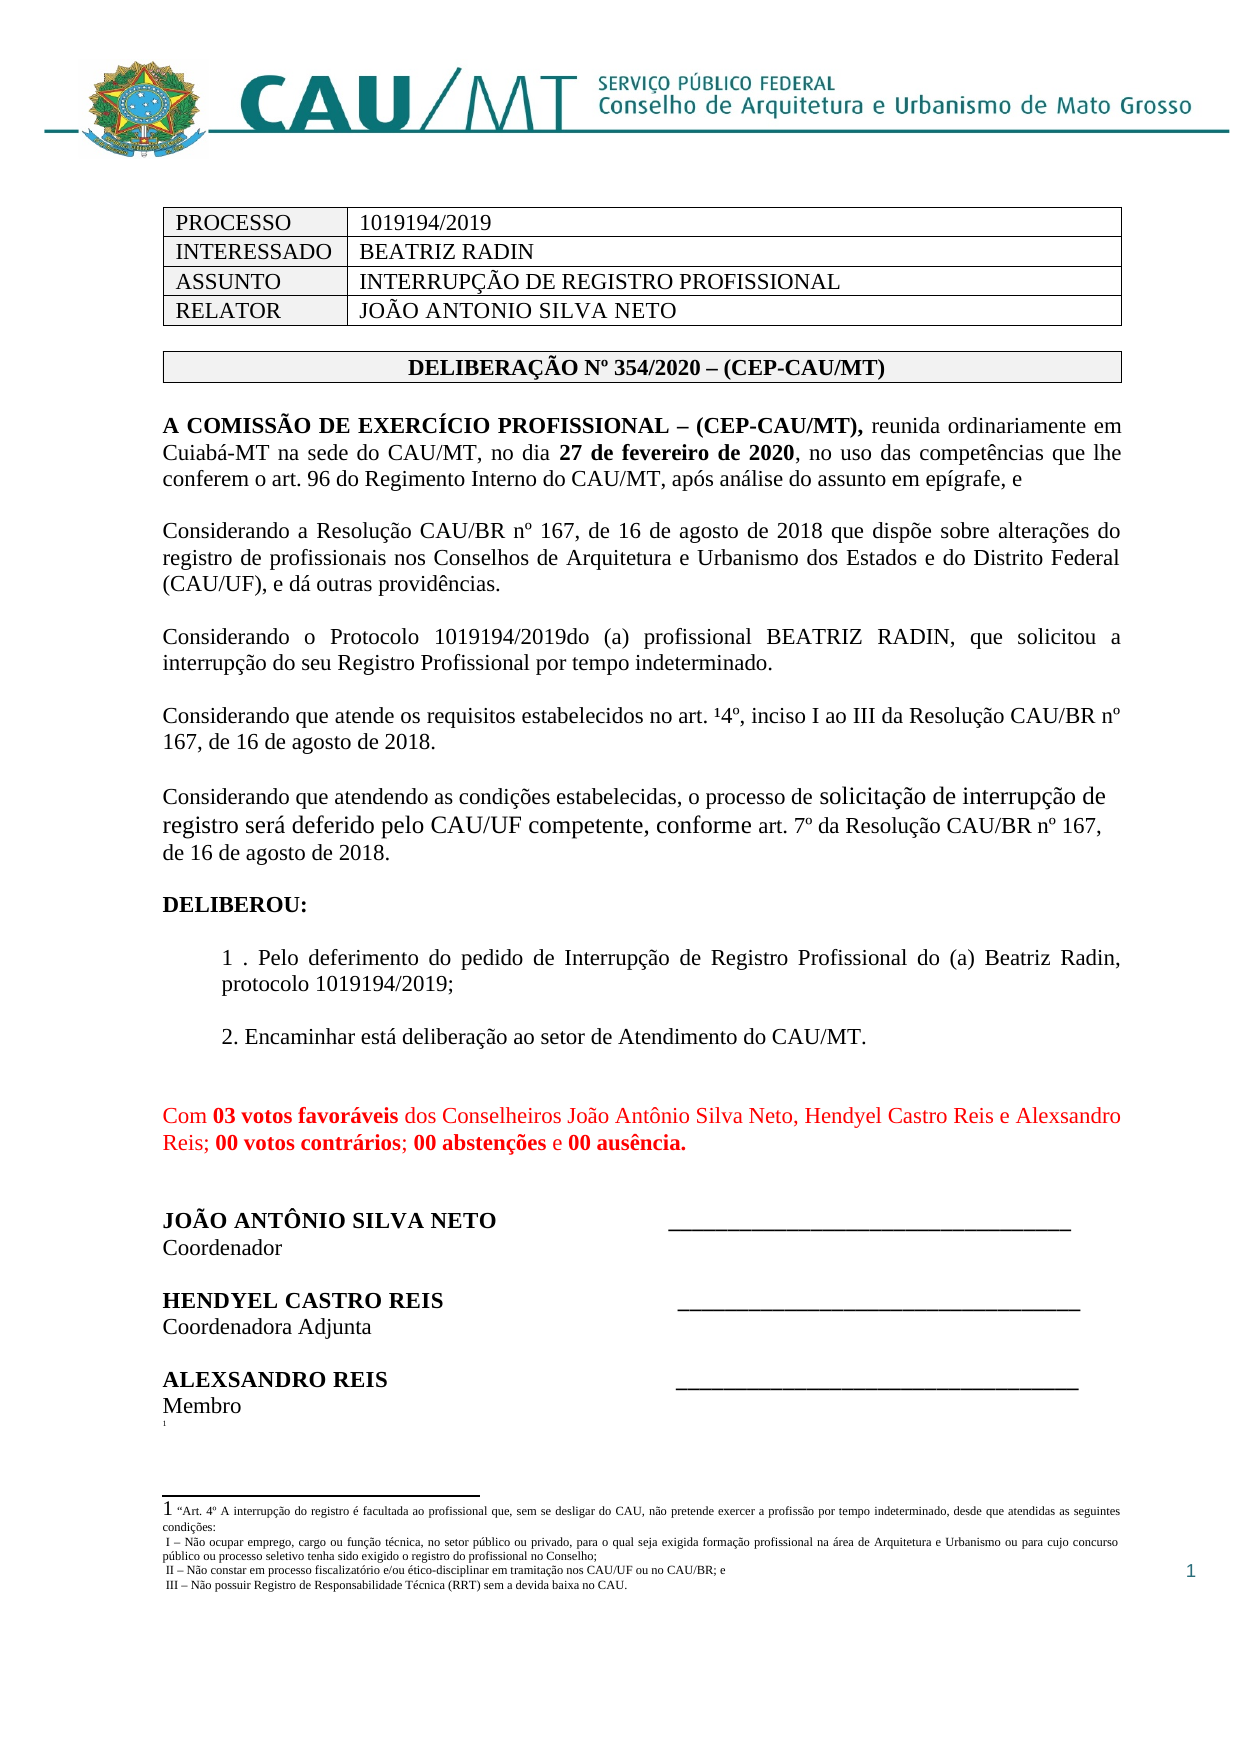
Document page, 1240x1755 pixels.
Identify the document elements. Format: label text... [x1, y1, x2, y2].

text 1 . Pelo deferimento do pedido de Interrupção de Registro Profissional do (a) Beatriz Radin, protocolo 1019194/2019; [221, 944, 1122, 997]
text A COMISSÃO DE EXERCÍCIO PROFISSIONAL – (CEP-CAU/MT), reunida ordinariamente em Cuiabá-MT na sede do CAU/MT, no dia 27 de fevereiro de 2020, no uso das competências que lhe conferem o art. 96 do Regimento Interno do CAU/MT, após análise do assunto em epígrafe, e [162, 412, 1122, 491]
text JOÃO ANTÔNIO SILVA NETO __________________________________ [162, 1208, 1122, 1234]
table_cell ASSUNTO [164, 267, 347, 295]
text II – Não constar em processo fiscalizatório e/ou ético-disciplinar em tramitação nos CAU/UF ou no CAU/BR; e [162, 1563, 1085, 1577]
text Membro [162, 1392, 1122, 1418]
table_cell INTERESSADO [164, 237, 347, 266]
table_cell INTERRUPÇÃO DE REGISTRO PROFISSIONAL [348, 267, 1121, 295]
text I – Não ocupar emprego, cargo ou função técnica, no setor público ou privado, para o qual seja exigida formação profissional na área de Arquitetura e Urbanismo ou para cujo concurso público ou processo seletivo tenha sido exigido o registro do profissional no Conselho; [162, 1534, 1122, 1563]
text DELIBERAÇÃO Nº 354/2020 – (CEP-CAU/MT) [164, 352, 1121, 382]
text Considerando que atende os requisitos estabelecidos no art. ¹4º, inciso I ao III da Resolução CAU/BR nº 167, de 16 de agosto de 2018. [162, 702, 1122, 755]
table_header 1019194/2019 [348, 208, 1121, 236]
table_header PROCESSO [164, 208, 347, 236]
table_cell RELATOR [164, 296, 347, 325]
text Coordenador [162, 1234, 1122, 1260]
text Coordenadora Adjunta [162, 1313, 1122, 1339]
text Considerando o Protocolo 1019194/2019do (a) profissional BEATRIZ RADIN, que solicitou a interrupção do seu Registro Profissional por tempo indeterminado. [162, 623, 1122, 676]
text HENDYEL CASTRO REIS __________________________________ [162, 1287, 1122, 1313]
text Considerando que atendendo as condições estabelecidas, o processo de solicitação de interrupção de registro será deferido pelo CAU/UF competente, conforme art. 7º da Resolução CAU/BR nº 167, de 16 de agosto de 2018. [162, 781, 1122, 865]
table_cell BEATRIZ RADIN [348, 237, 1121, 266]
text DELIBEROU: [162, 891, 1122, 918]
table_cell JOÃO ANTONIO SILVA NETO [348, 296, 1121, 325]
text 2. Encaminhar está deliberação ao setor de Atendimento do CAU/MT. [221, 1023, 1122, 1049]
text ALEXSANDRO REIS __________________________________ [162, 1366, 1122, 1392]
text III – Não possuir Registro de Responsabilidade Técnica (RRT) sem a devida baixa no CAU. [162, 1577, 1085, 1592]
text Com 03 votos favoráveis dos Conselheiros João Antônio Silva Neto, Hendyel Castro Reis e Alexsandro Reis; 00 votos contrários; 00 abstenções e 00 ausência. [162, 1102, 1122, 1155]
text Considerando a Resolução CAU/BR nº 167, de 16 de agosto de 2018 que dispõe sobre alterações do registro de profissionais nos Conselhos de Arquitetura e Urbanismo dos Estados e do Distrito Federal (CAU/UF), e dá outras providências. [162, 518, 1122, 597]
text “Art. 4º A interrupção do registro é facultada ao profissional que, sem se desligar do CAU, não pretende exercer a profissão por tempo indeterminado, desde que atendidas as seguintes condições: [162, 1496, 1122, 1534]
